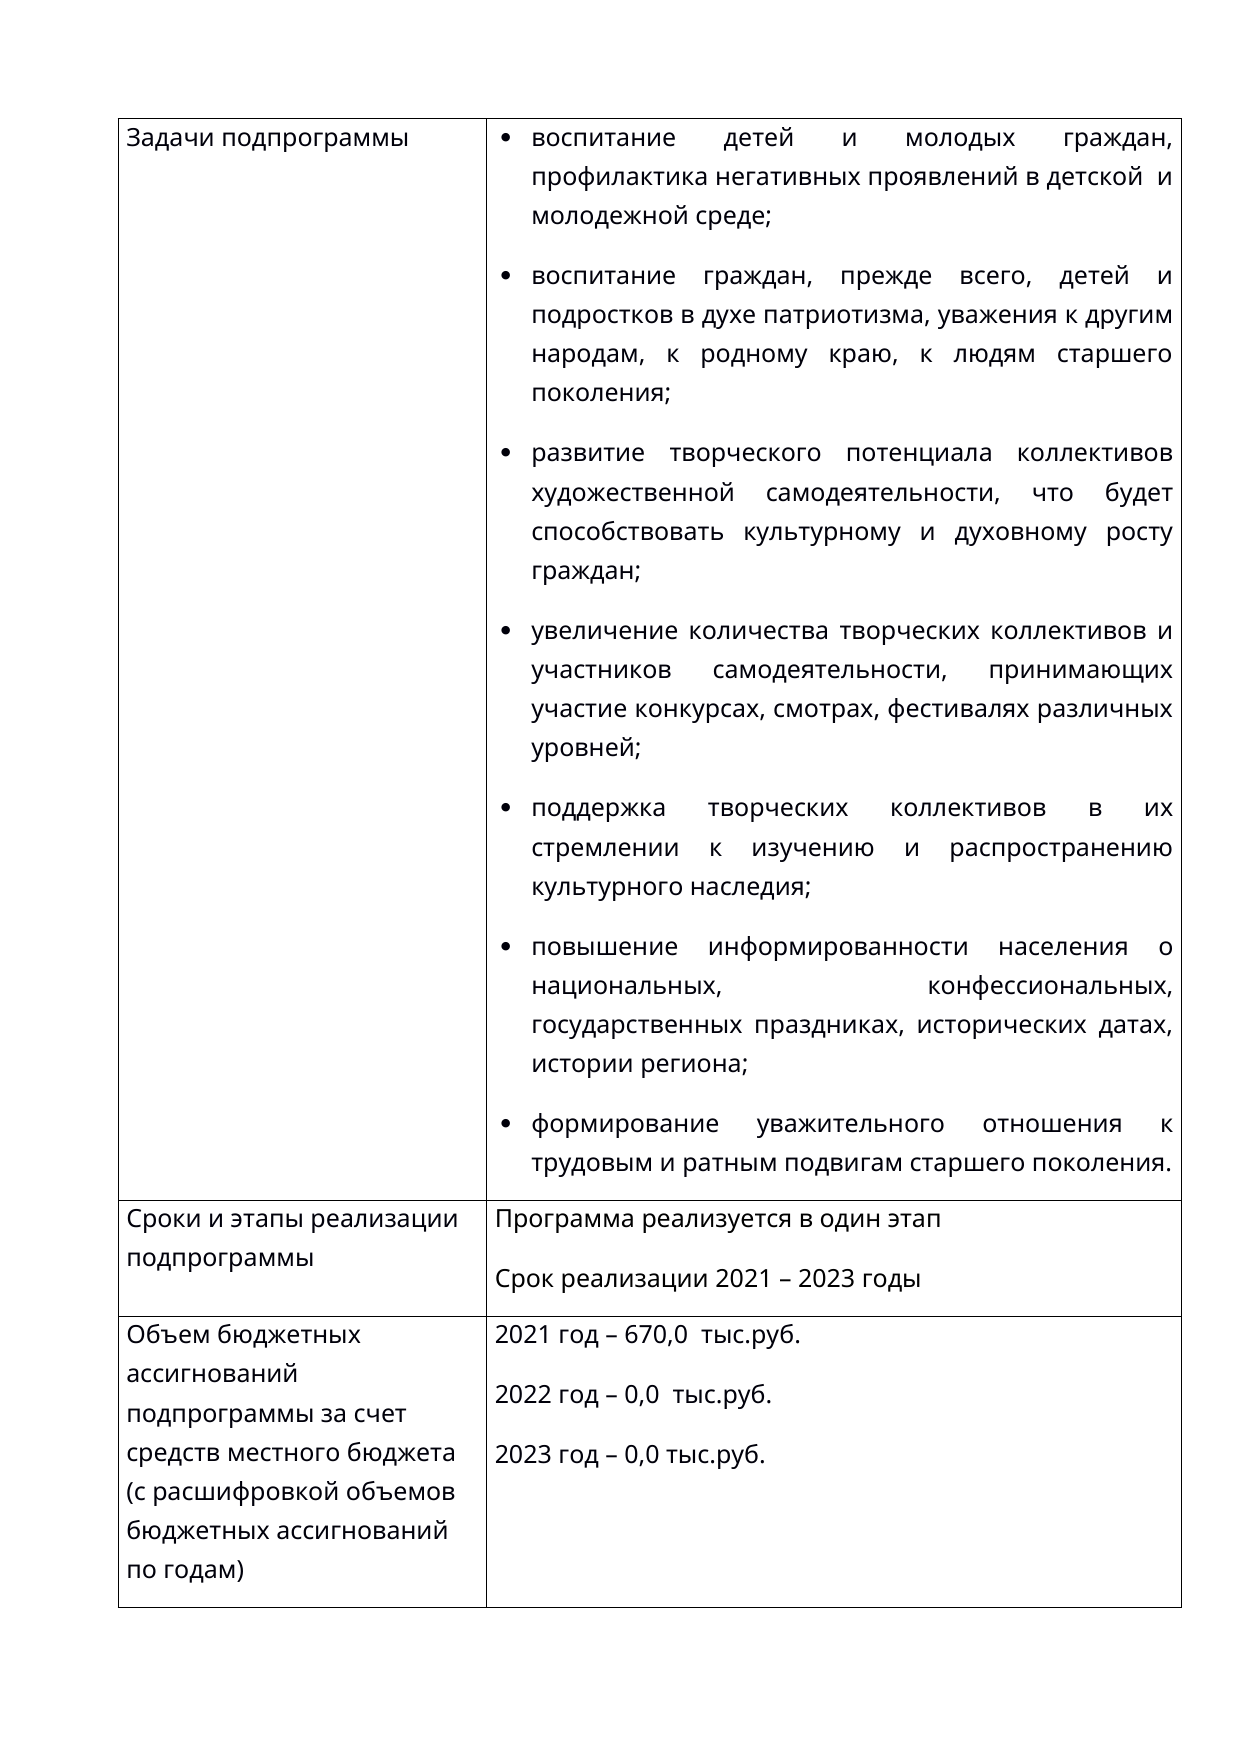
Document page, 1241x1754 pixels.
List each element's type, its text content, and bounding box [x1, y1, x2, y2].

table_cell воспитание детей и молодых граждан, профилактика негативных проявлений в детской и молодежной среде; воспитание граждан, прежде всего, детей и подростков в духе патриотизма, уважения к другим народам, к родному краю, к людям старшего поколения; развитие творческого потенциала коллективов художественной самодеятельности, что будет способствовать культурному и духовному росту граждан; увеличение количества творческих коллективов и участников самодеятельности, принимающих участие конкурсах, смотрах, фестивалях различных уровней; поддержка творческих коллективов в их стремлении к изучению и распространению культурного наследия; повышение информированности населения о национальных, конфессиональных, государственных праздниках, исторических датах, истории региона; формирование уважительного отношения к трудовым и ратным подвигам старшего поколения. [487, 119, 1181, 1200]
table_cell Объем бюджетных ассигнований подпрограммы за счет средств местного бюджета (с расшифровкой объемов бюджетных ассигнований по годам) [119, 1317, 486, 1607]
table_cell Сроки и этапы реализации подпрограммы [119, 1201, 486, 1316]
table_cell Задачи подпрограммы [119, 119, 486, 1200]
table_cell 2021 год – 670,0 тыс.руб. 2022 год – 0,0 тыс.руб. 2023 год – 0,0 тыс.руб. [487, 1317, 1181, 1607]
table_cell Программа реализуется в один этап Срок реализации 2021 – 2023 годы [487, 1201, 1181, 1316]
